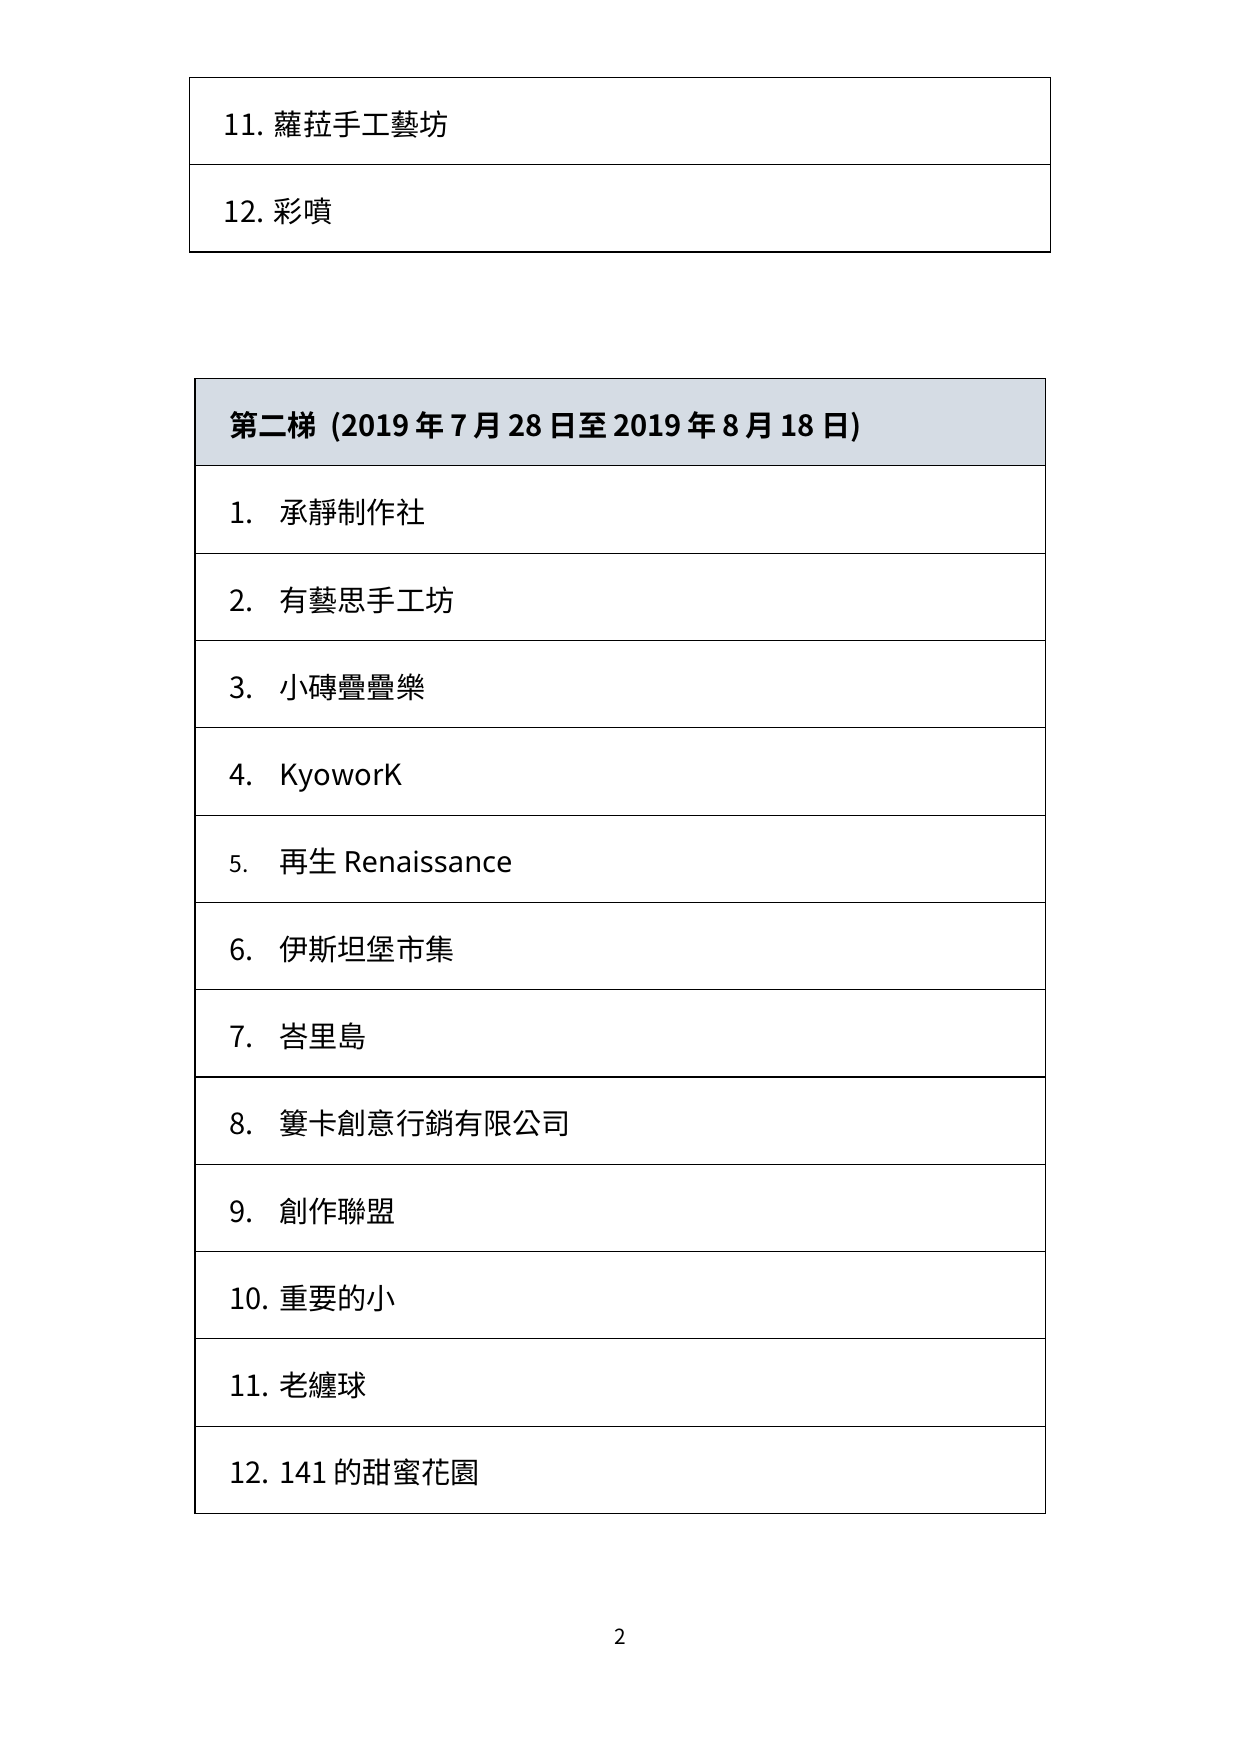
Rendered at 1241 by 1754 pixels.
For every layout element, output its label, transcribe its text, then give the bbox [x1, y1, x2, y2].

table_cell 彩噴 [190, 165, 1050, 251]
table_cell 141的甜蜜花園 [196, 1427, 1045, 1513]
table_cell 有藝思手工坊 [196, 554, 1045, 640]
table_cell 伊斯坦堡市集 [196, 903, 1045, 989]
table_cell 峇里島 [196, 990, 1045, 1076]
table_cell 老纏球 [196, 1339, 1045, 1426]
table_cell 小磚疊疊樂 [196, 641, 1045, 727]
table_header 第二梯 (2019年7月28日至2019年8月18日) [196, 379, 1045, 465]
table_cell 再生Renaissance [196, 816, 1045, 902]
table_cell 蘿菈手工藝坊 [190, 78, 1050, 164]
table_cell 簍卡創意行銷有限公司 [196, 1078, 1045, 1164]
table_cell 承靜制作社 [196, 466, 1045, 553]
table_cell KyoworK [196, 728, 1045, 814]
table_cell 創作聯盟 [196, 1165, 1045, 1251]
table_cell 重要的小 [196, 1252, 1045, 1338]
